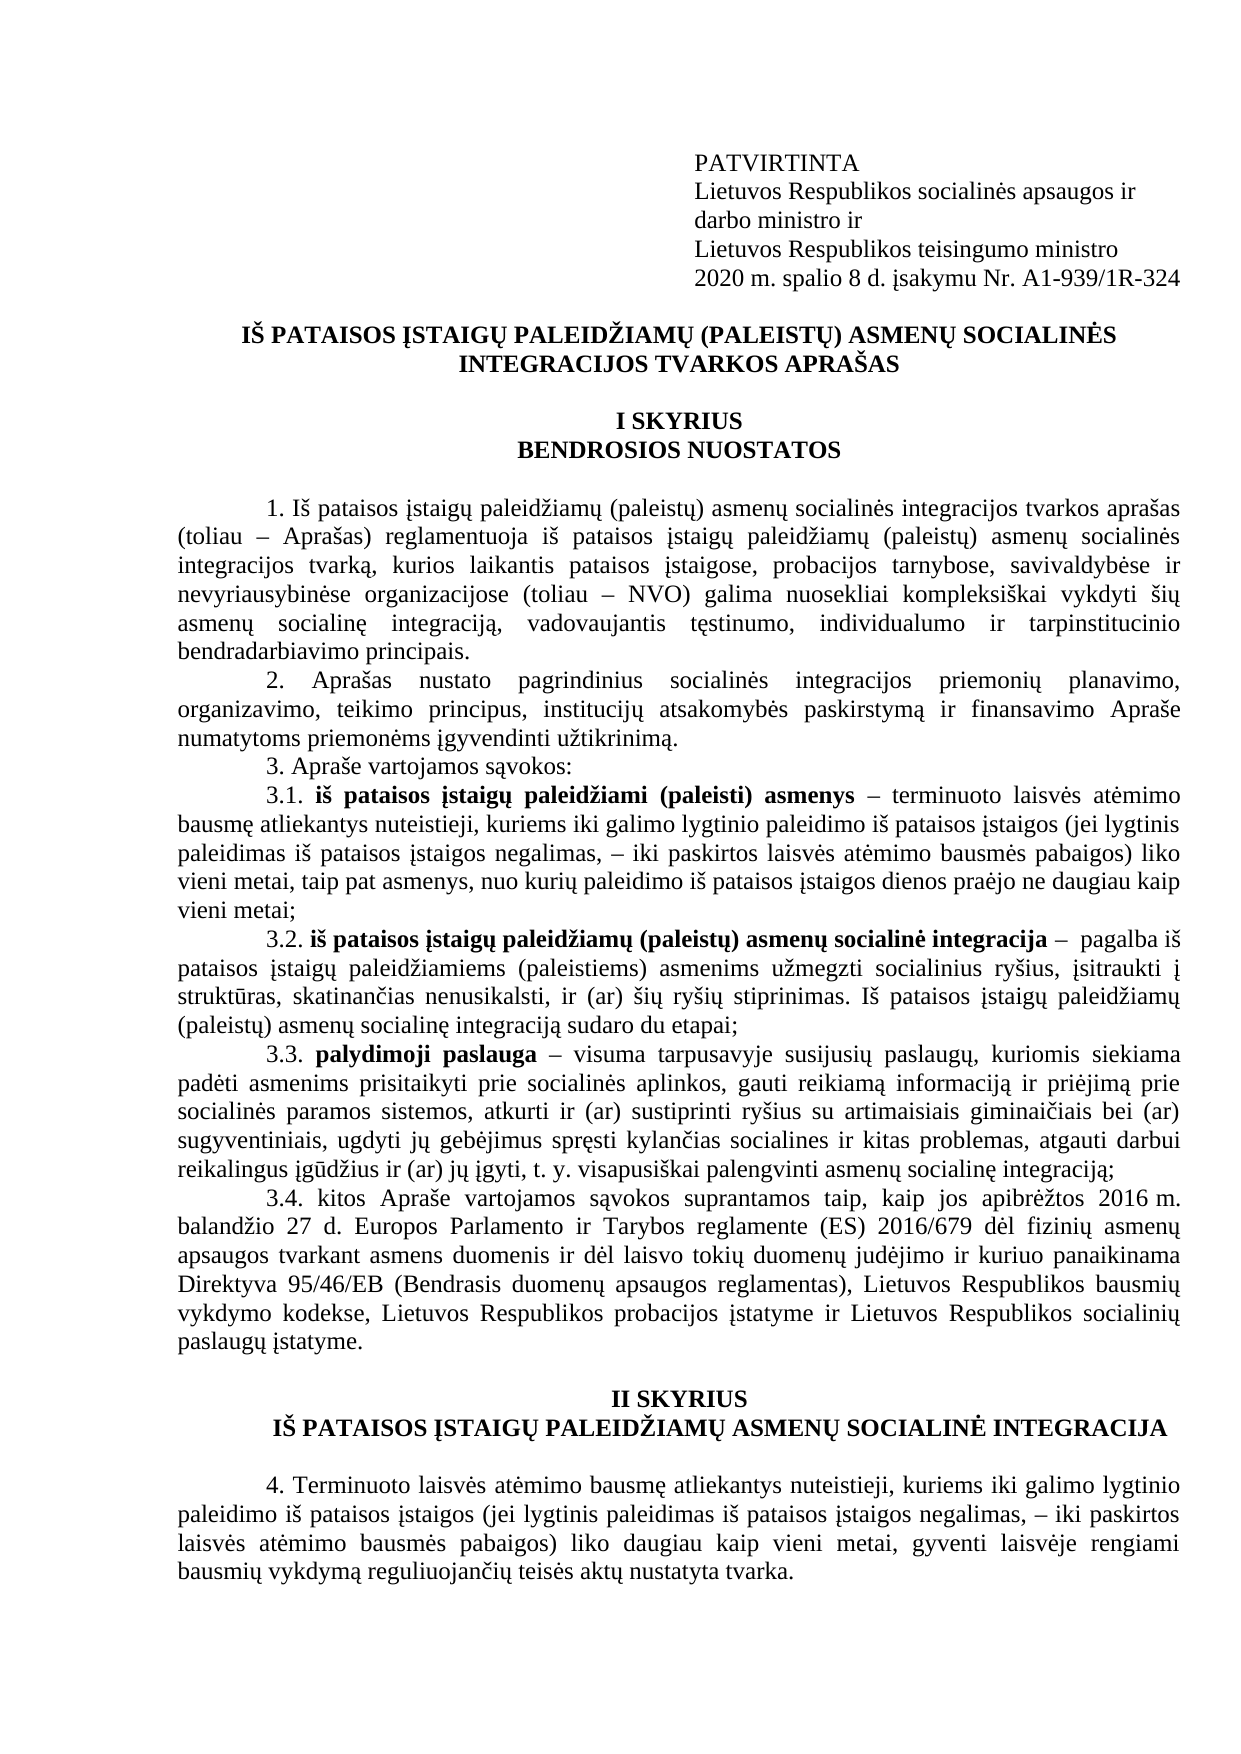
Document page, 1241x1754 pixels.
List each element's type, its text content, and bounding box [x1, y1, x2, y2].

text 2. Aprašas nustato pagrindinius socialinės integracijos priemonių planavimo, organizavimo, teikimo principus, institucijų atsakomybės paskirstymą ir finansavimo Apraše numatytoms priemonėms įgyvendinti užtikrinimą. [177, 665, 1181, 751]
text darbo ministro ir [177, 205, 1181, 234]
text 4. Terminuoto laisvės atėmimo bausmę atliekantys nuteistieji, kuriems iki galimo lygtinio paleidimo iš pataisos įstaigos (jei lygtinis paleidimas iš pataisos įstaigos negalimas, – iki paskirtos laisvės atėmimo bausmės pabaigos) liko daugiau kaip vieni metai, gyventi laisvėje rengiami bausmių vykdymą reguliuojančių teisės aktų nustatyta tvarka. [177, 1470, 1181, 1585]
text 3.2. iš pataisos įstaigų paleidžiamų (paleistų) asmenų socialinė integracija – pagalba iš pataisos įstaigų paleidžiamiems (paleistiems) asmenims užmegzti socialinius ryšius, įsitraukti į struktūras, skatinančias nenusikalsti, ir (ar) šių ryšių stiprinimas. Iš pataisos įstaigų paleidžiamų (paleistų) asmenų socialinę integraciją sudaro du etapai; [177, 924, 1181, 1039]
text 1. Iš pataisos įstaigų paleidžiamų (paleistų) asmenų socialinės integracijos tvarkos aprašas (toliau – Aprašas) reglamentuoja iš pataisos įstaigų paleidžiamų (paleistų) asmenų socialinės integracijos tvarką, kurios laikantis pataisos įstaigose, probacijos tarnybose, savivaldybėse ir nevyriausybinėse organizacijose (toliau – NVO) galima nuosekliai kompleksiškai vykdyti šių asmenų socialinę integraciją, vadovaujantis tęstinumo, individualumo ir tarpinstitucinio bendradarbiavimo principais. [177, 493, 1181, 665]
text Lietuvos Respublikos socialinės apsaugos ir [177, 176, 1181, 205]
text IŠ PATAISOS ĮSTAIGŲ PALEIDŽIAMŲ ASMENŲ SOCIALINĖ INTEGRACIJA [177, 1413, 1181, 1441]
text I SKYRIUS [177, 406, 1181, 435]
text PATVIRTINTA [177, 148, 1181, 176]
text 3.4. kitos Apraše vartojamos sąvokos suprantamos taip, kaip jos apibrėžtos 2016 m. balandžio 27 d. Europos Parlamento ir Tarybos reglamente (ES) 2016/679 dėl fizinių asmenų apsaugos tvarkant asmens duomenis ir dėl laisvo tokių duomenų judėjimo ir kuriuo panaikinama Direktyva 95/46/EB (Bendrasis duomenų apsaugos reglamentas), Lietuvos Respublikos bausmių vykdymo kodekse, Lietuvos Respublikos probacijos įstatyme ir Lietuvos Respublikos socialinių paslaugų įstatyme. [177, 1183, 1181, 1355]
text 2020 m. spalio 8 d. įsakymu Nr. A1-939/1R-324 [177, 263, 1181, 291]
text 3. Apraše vartojamos sąvokos: [177, 751, 1181, 780]
text IŠ PATAISOS ĮSTAIGŲ PALEIDŽIAMŲ (PALEISTŲ) ASMENŲ SOCIALINĖS INTEGRACIJOS tvarkos APRAŠAS [177, 320, 1181, 378]
text BENDROSIOS NUOSTATOS [177, 435, 1181, 464]
text 3.1. iš pataisos įstaigų paleidžiami (paleisti) asmenys – terminuoto laisvės atėmimo bausmę atliekantys nuteistieji, kuriems iki galimo lygtinio paleidimo iš pataisos įstaigos (jei lygtinis paleidimas iš pataisos įstaigos negalimas, – iki paskirtos laisvės atėmimo bausmės pabaigos) liko vieni metai, taip pat asmenys, nuo kurių paleidimo iš pataisos įstaigos dienos praėjo ne daugiau kaip vieni metai; [177, 780, 1181, 924]
text II SKYRIUS [177, 1384, 1181, 1413]
text Lietuvos Respublikos teisingumo ministro [177, 234, 1181, 263]
text 3.3. palydimoji paslauga – visuma tarpusavyje susijusių paslaugų, kuriomis siekiama padėti asmenims prisitaikyti prie socialinės aplinkos, gauti reikiamą informaciją ir priėjimą prie socialinės paramos sistemos, atkurti ir (ar) sustiprinti ryšius su artimaisiais giminaičiais bei (ar) sugyventiniais, ugdyti jų gebėjimus spręsti kylančias socialines ir kitas problemas, atgauti darbui reikalingus įgūdžius ir (ar) jų įgyti, t. y. visapusiškai palengvinti asmenų socialinę integraciją; [177, 1039, 1181, 1183]
